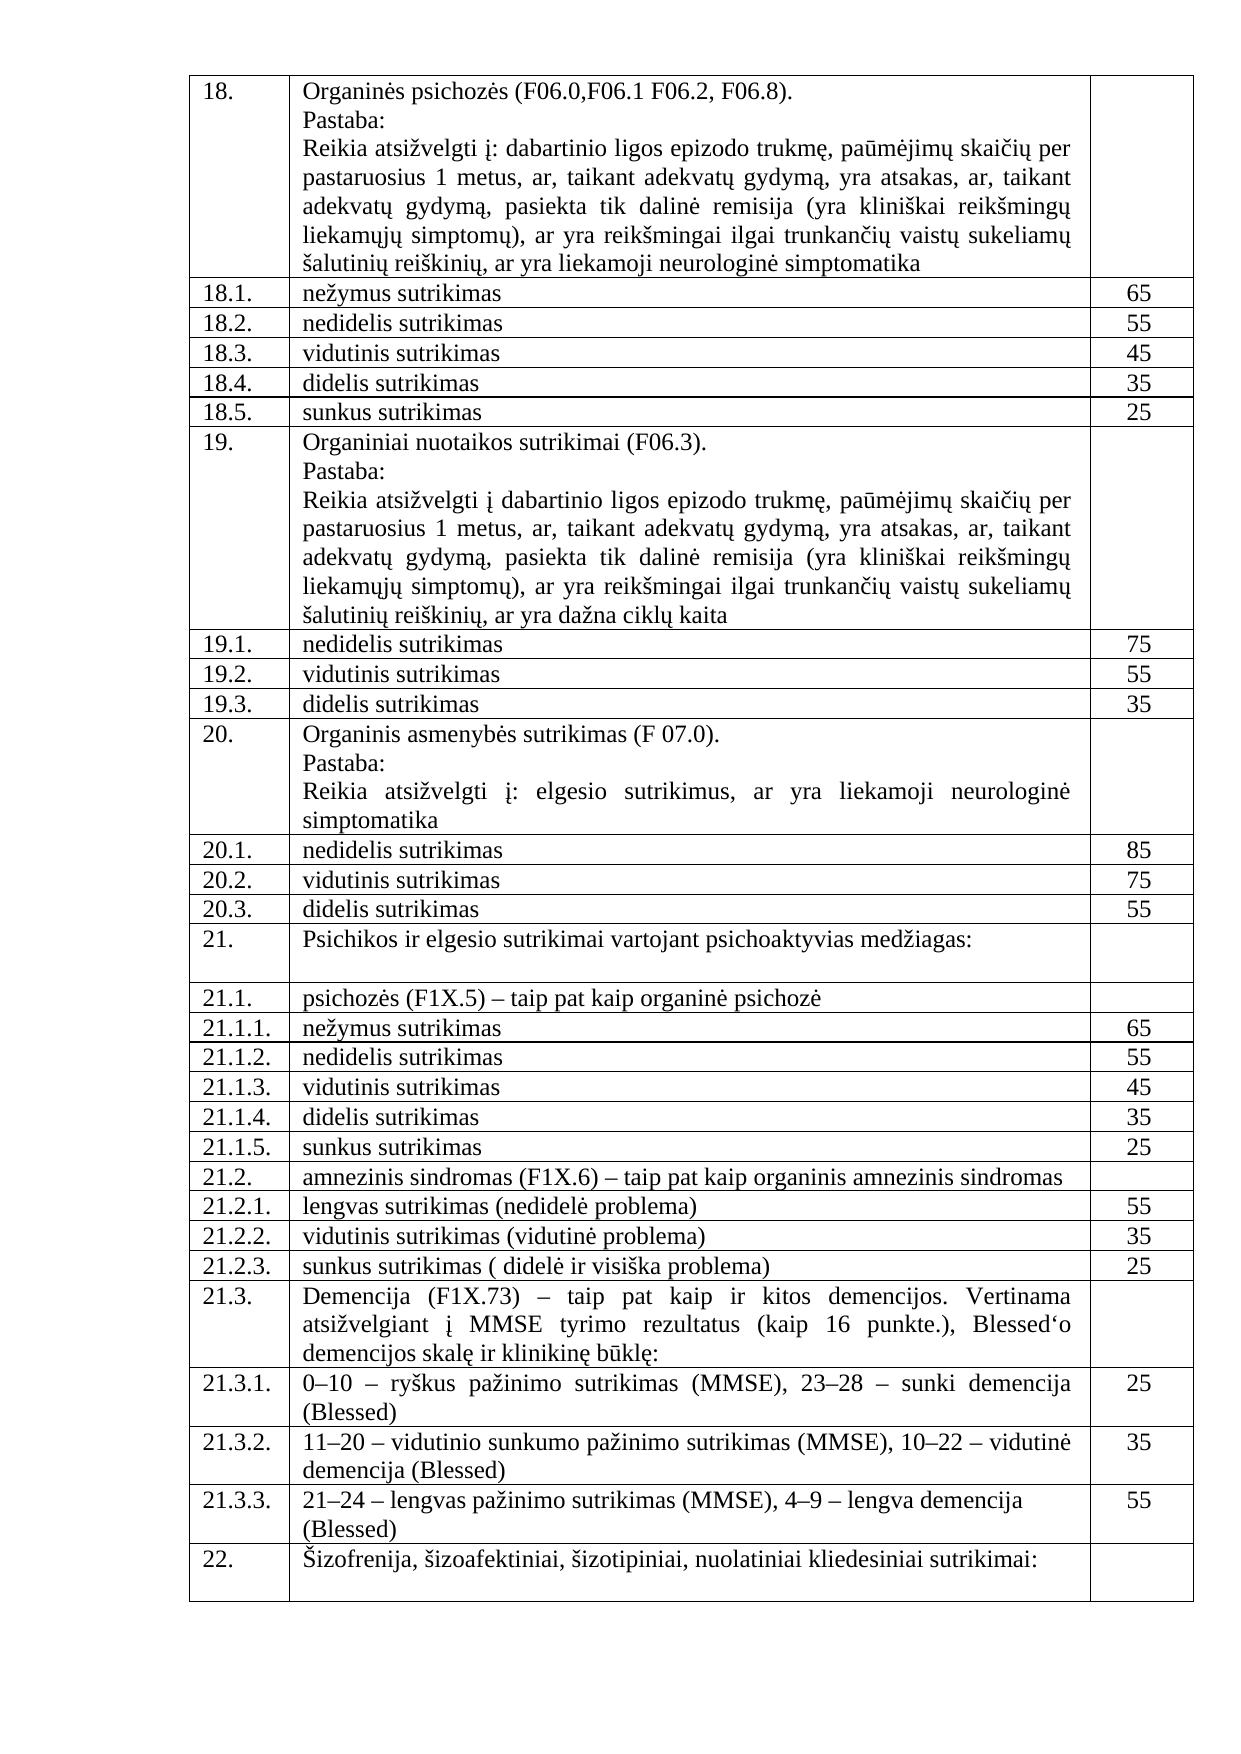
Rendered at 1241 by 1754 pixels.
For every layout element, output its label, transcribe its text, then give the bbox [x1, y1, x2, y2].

table_cell 21. [190, 924, 289, 982]
table_cell 65 [1091, 1013, 1193, 1041]
table_cell nedidelis sutrikimas [290, 308, 1090, 337]
table_cell 21.2.2. [190, 1221, 289, 1250]
table_cell 21.3. [190, 1281, 289, 1367]
table_cell sunkus sutrikimas ( didelė ir visiška problema) [290, 1251, 1090, 1280]
table_cell 19. [190, 427, 289, 628]
table_cell Organinės psichozės (F06.0,F06.1 F06.2, F06.8). Pastaba: Reikia atsižvelgti į: dabartinio ligos epizodo trukmę, paūmėjimų skaičių per pastaruosius 1 metus, ar, taikant adekvatų gydymą, yra atsakas, ar, taikant adekvatų gydymą, pasiekta tik dalinė remisija (yra kliniškai reikšmingų liekamųjų simptomų), ar yra reikšmingai ilgai trunkančių vaistų sukeliamų šalutinių reiškinių, ar yra liekamoji neurologinė simptomatika [290, 76, 1090, 277]
table_cell vidutinis sutrikimas [290, 659, 1090, 688]
table_cell 20.1. [190, 835, 289, 864]
table_cell 35 [1091, 1221, 1193, 1250]
table_cell didelis sutrikimas [290, 1102, 1090, 1131]
table_cell didelis sutrikimas [290, 689, 1090, 718]
table_cell 25 [1091, 1251, 1193, 1280]
table_cell vidutinis sutrikimas [290, 865, 1090, 893]
table_cell 20. [190, 719, 289, 834]
table_cell 75 [1091, 630, 1193, 658]
table_cell 18.4. [190, 368, 289, 396]
table_cell 55 [1091, 1191, 1193, 1220]
table_cell [1091, 1281, 1193, 1367]
table_cell [1091, 719, 1193, 834]
table_cell 18.2. [190, 308, 289, 337]
table_cell [1091, 76, 1193, 277]
table_cell [1091, 1162, 1193, 1190]
table_cell 21.1.2. [190, 1043, 289, 1071]
table_cell 25 [1091, 398, 1193, 426]
table_cell Demencija (F1X.73) – taip pat kaip ir kitos demencijos. Vertinama atsižvelgiant į MMSE tyrimo rezultatus (kaip 16 punkte.), Blessed‘o demencijos skalę ir klinikinę būklę: [290, 1281, 1090, 1367]
table_cell [1091, 427, 1193, 628]
table_cell Šizofrenija, šizoafektiniai, šizotipiniai, nuolatiniai kliedesiniai sutrikimai: [290, 1544, 1090, 1601]
table_cell 21.1.5. [190, 1132, 289, 1161]
table_cell 55 [1091, 659, 1193, 688]
table_cell psichozės (F1X.5) – taip pat kaip organinė psichozė [290, 983, 1090, 1012]
table_cell nežymus sutrikimas [290, 278, 1090, 307]
table_cell 19.3. [190, 689, 289, 718]
table_cell amnezinis sindromas (F1X.6) – taip pat kaip organinis amnezinis sindromas [290, 1162, 1090, 1190]
table_cell 75 [1091, 865, 1193, 893]
table_cell lengvas sutrikimas (nedidelė problema) [290, 1191, 1090, 1220]
table_cell 20.3. [190, 895, 289, 923]
table_cell 35 [1091, 1427, 1193, 1484]
table_cell 18.3. [190, 338, 289, 367]
table_cell 35 [1091, 1102, 1193, 1131]
table_cell 55 [1091, 1485, 1193, 1543]
table_cell 45 [1091, 338, 1193, 367]
table_cell Psichikos ir elgesio sutrikimai vartojant psichoaktyvias medžiagas: [290, 924, 1090, 982]
table_cell 55 [1091, 895, 1193, 923]
table_cell [1091, 924, 1193, 982]
table_cell [1091, 983, 1193, 1012]
table_cell Organiniai nuotaikos sutrikimai (F06.3). Pastaba: Reikia atsižvelgti į dabartinio ligos epizodo trukmę, paūmėjimų skaičių per pastaruosius 1 metus, ar, taikant adekvatų gydymą, yra atsakas, ar, taikant adekvatų gydymą, pasiekta tik dalinė remisija (yra kliniškai reikšmingų liekamųjų simptomų), ar yra reikšmingai ilgai trunkančių vaistų sukeliamų šalutinių reiškinių, ar yra dažna ciklų kaita [290, 427, 1090, 628]
table_cell sunkus sutrikimas [290, 398, 1090, 426]
table_cell 22. [190, 1544, 289, 1601]
table_cell 21.3.2. [190, 1427, 289, 1484]
table_cell vidutinis sutrikimas [290, 1072, 1090, 1101]
table_cell vidutinis sutrikimas [290, 338, 1090, 367]
table_cell 21.1.1. [190, 1013, 289, 1041]
table_cell 21.1.3. [190, 1072, 289, 1101]
table_cell 21.1. [190, 983, 289, 1012]
table_cell 18. [190, 76, 289, 277]
table_cell [1091, 1544, 1193, 1601]
table_cell nedidelis sutrikimas [290, 835, 1090, 864]
table_cell Organinis asmenybės sutrikimas (F 07.0). Pastaba: Reikia atsižvelgti į: elgesio sutrikimus, ar yra liekamoji neurologinė simptomatika [290, 719, 1090, 834]
table_cell 25 [1091, 1368, 1193, 1426]
table_cell vidutinis sutrikimas (vidutinė problema) [290, 1221, 1090, 1250]
table_cell 18.1. [190, 278, 289, 307]
table_cell 0–10 – ryškus pažinimo sutrikimas (MMSE), 23–28 – sunki demencija (Blessed) [290, 1368, 1090, 1426]
table_cell 35 [1091, 689, 1193, 718]
table_cell nežymus sutrikimas [290, 1013, 1090, 1041]
table_cell 45 [1091, 1072, 1193, 1101]
table_cell 25 [1091, 1132, 1193, 1161]
table_cell 19.1. [190, 630, 289, 658]
table_cell didelis sutrikimas [290, 368, 1090, 396]
table_cell didelis sutrikimas [290, 895, 1090, 923]
table_cell 85 [1091, 835, 1193, 864]
table_cell nedidelis sutrikimas [290, 630, 1090, 658]
table_cell 11–20 – vidutinio sunkumo pažinimo sutrikimas (MMSE), 10–22 – vidutinė demencija (Blessed) [290, 1427, 1090, 1484]
table_cell 65 [1091, 278, 1193, 307]
table_cell 21.3.1. [190, 1368, 289, 1426]
table_cell sunkus sutrikimas [290, 1132, 1090, 1161]
table_cell 21.1.4. [190, 1102, 289, 1131]
table_cell 21.3.3. [190, 1485, 289, 1543]
table_cell nedidelis sutrikimas [290, 1043, 1090, 1071]
table_cell 21.2.3. [190, 1251, 289, 1280]
table_cell 20.2. [190, 865, 289, 893]
table_cell 35 [1091, 368, 1193, 396]
table_cell 55 [1091, 308, 1193, 337]
table_cell 55 [1091, 1043, 1193, 1071]
table_cell 19.2. [190, 659, 289, 688]
table_cell 21–24 – lengvas pažinimo sutrikimas (MMSE), 4–9 – lengva demencija (Blessed) [290, 1485, 1090, 1543]
table_cell 18.5. [190, 398, 289, 426]
table_cell 21.2.1. [190, 1191, 289, 1220]
table_cell 21.2. [190, 1162, 289, 1190]
